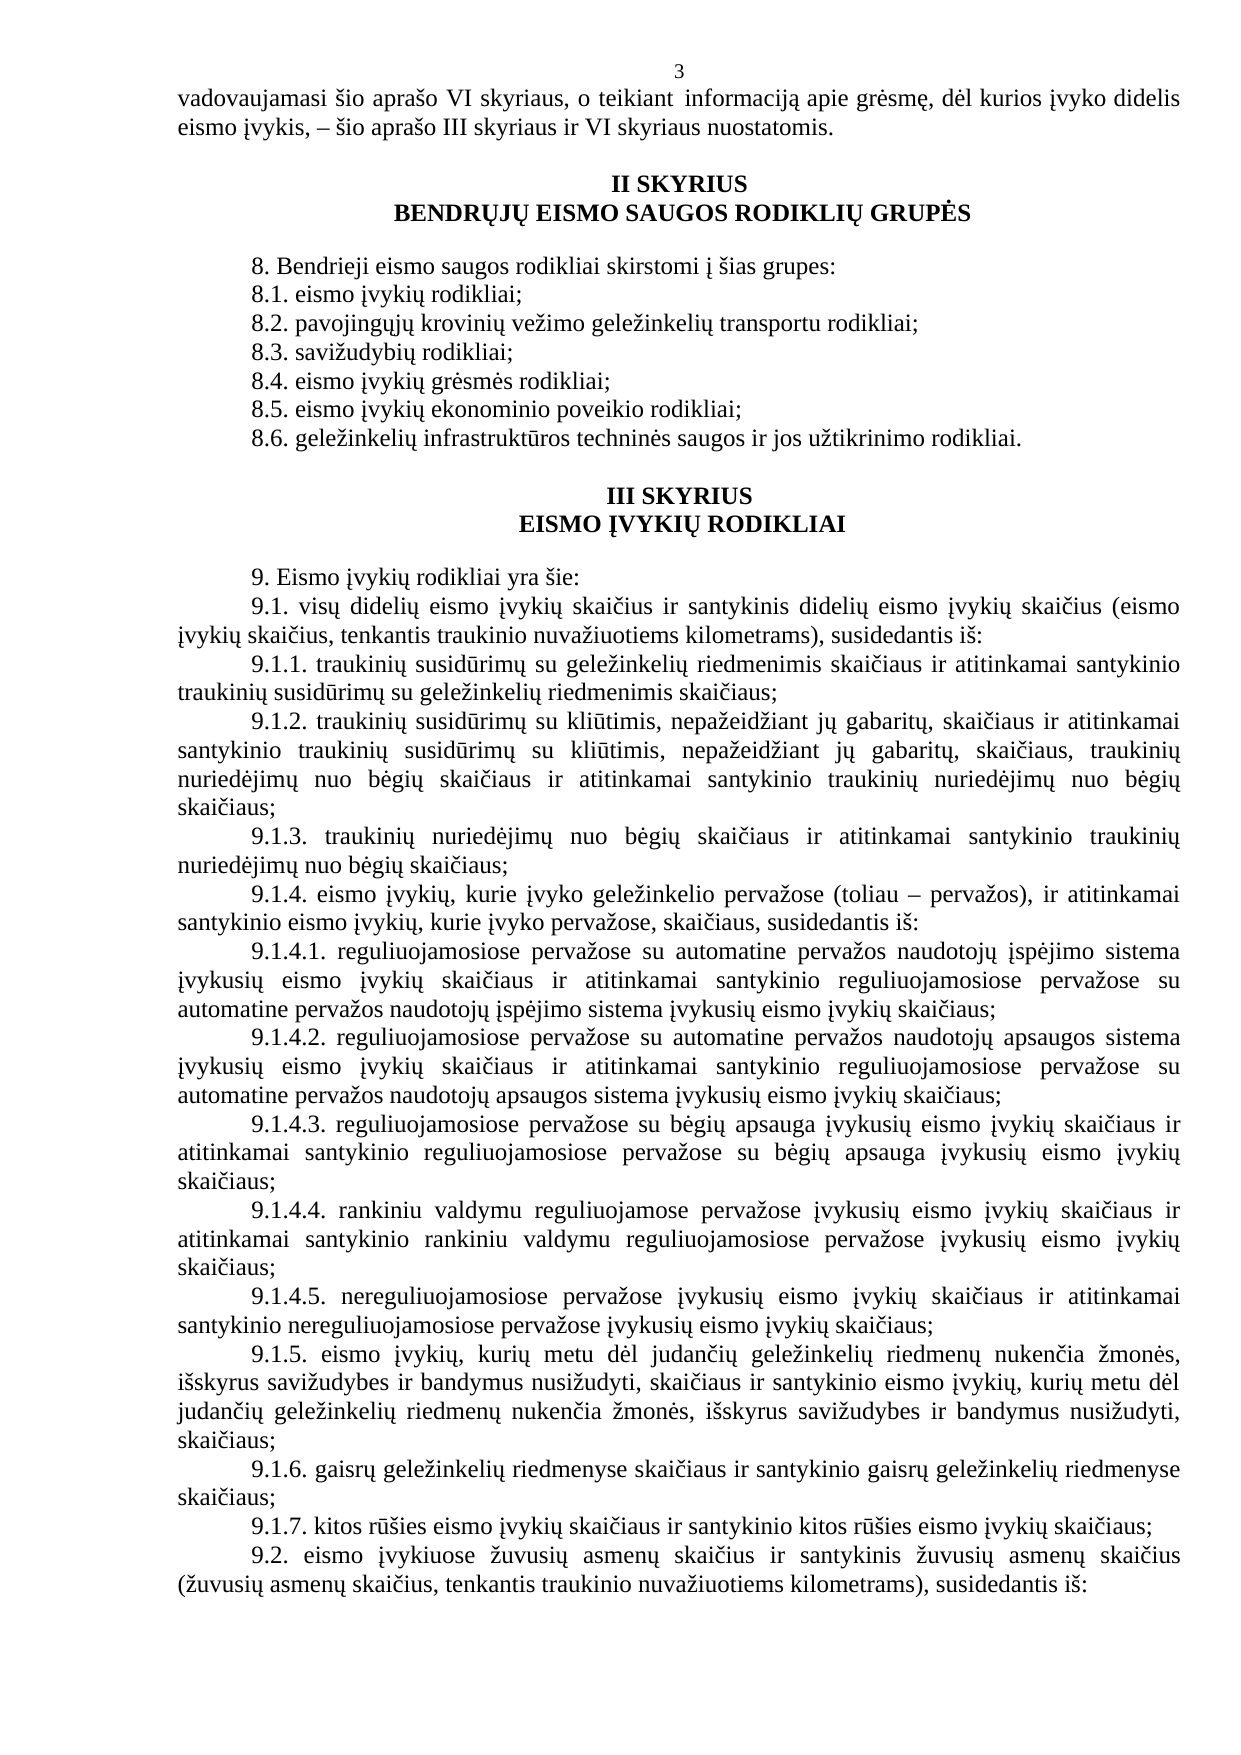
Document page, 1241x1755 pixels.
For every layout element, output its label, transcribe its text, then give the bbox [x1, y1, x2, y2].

text 9.1.4.2. reguliuojamosiose pervažose su automatine pervažos naudotojų apsaugos sistema įvykusių eismo įvykių skaičiaus ir atitinkamai santykinio reguliuojamosiose pervažose su automatine pervažos naudotojų apsaugos sistema įvykusių eismo įvykių skaičiaus; [177, 1022, 1181, 1109]
text EISMO ĮVYKIŲ RODIKLIAI [177, 509, 1181, 538]
text 9.1.4.3. reguliuojamosiose pervažose su bėgių apsauga įvykusių eismo įvykių skaičiaus ir atitinkamai santykinio reguliuojamosiose pervažose su bėgių apsauga įvykusių eismo įvykių skaičiaus; [177, 1109, 1181, 1195]
text 9.1.4.1. reguliuojamosiose pervažose su automatine pervažos naudotojų įspėjimo sistema įvykusių eismo įvykių skaičiaus ir atitinkamai santykinio reguliuojamosiose pervažose su automatine pervažos naudotojų įspėjimo sistema įvykusių eismo įvykių skaičiaus; [177, 936, 1181, 1022]
text 8.2. pavojingųjų krovinių vežimo geležinkelių transportu rodikliai; [177, 308, 1181, 337]
text 9.1.4.4. rankiniu valdymu reguliuojamose pervažose įvykusių eismo įvykių skaičiaus ir atitinkamai santykinio rankiniu valdymu reguliuojamosiose pervažose įvykusių eismo įvykių skaičiaus; [177, 1195, 1181, 1281]
text 9.1.3. traukinių nuriedėjimų nuo bėgių skaičiaus ir atitinkamai santykinio traukinių nuriedėjimų nuo bėgių skaičiaus; [177, 821, 1181, 879]
text 8.4. eismo įvykių grėsmės rodikliai; [177, 366, 1181, 394]
text III SKYRIUS [177, 481, 1181, 509]
text 9.2. eismo įvykiuose žuvusių asmenų skaičius ir santykinis žuvusių asmenų skaičius (žuvusių asmenų skaičius, tenkantis traukinio nuvažiuotiems kilometrams), susidedantis iš: [177, 1540, 1181, 1597]
text 9.1.1. traukinių susidūrimų su geležinkelių riedmenimis skaičiaus ir atitinkamai santykinio traukinių susidūrimų su geležinkelių riedmenimis skaičiaus; [177, 649, 1181, 706]
text 8.5. eismo įvykių ekonominio poveikio rodikliai; [177, 394, 1181, 423]
text 9.1.4. eismo įvykių, kurie įvyko geležinkelio pervažose (toliau – pervažos), ir atitinkamai santykinio eismo įvykių, kurie įvyko pervažose, skaičiaus, susidedantis iš: [177, 879, 1181, 936]
text BENDRŲJŲ EISMO SAUGOS RODIKLIŲ GRUPĖS [177, 198, 1181, 227]
text 9.1. visų didelių eismo įvykių skaičius ir santykinis didelių eismo įvykių skaičius (eismo įvykių skaičius, tenkantis traukinio nuvažiuotiems kilometrams), susidedantis iš: [177, 591, 1181, 649]
text 8. Bendrieji eismo saugos rodikliai skirstomi į šias grupes: [177, 251, 1181, 279]
text 9.1.5. eismo įvykių, kurių metu dėl judančių geležinkelių riedmenų nukenčia žmonės, išskyrus savižudybes ir bandymus nusižudyti, skaičiaus ir santykinio eismo įvykių, kurių metu dėl judančių geležinkelių riedmenų nukenčia žmonės, išskyrus savižudybes ir bandymus nusižudyti, skaičiaus; [177, 1339, 1181, 1454]
text 8.1. eismo įvykių rodikliai; [177, 279, 1181, 308]
text 9.1.4.5. nereguliuojamosiose pervažose įvykusių eismo įvykių skaičiaus ir atitinkamai santykinio nereguliuojamosiose pervažose įvykusių eismo įvykių skaičiaus; [177, 1281, 1181, 1339]
text 9.1.2. traukinių susidūrimų su kliūtimis, nepažeidžiant jų gabaritų, skaičiaus ir atitinkamai santykinio traukinių susidūrimų su kliūtimis, nepažeidžiant jų gabaritų, skaičiaus, traukinių nuriedėjimų nuo bėgių skaičiaus ir atitinkamai santykinio traukinių nuriedėjimų nuo bėgių skaičiaus; [177, 706, 1181, 821]
text 8.3. savižudybių rodikliai; [177, 337, 1181, 366]
text II SKYRIUS [177, 169, 1181, 198]
text 8.6. geležinkelių infrastruktūros techninės saugos ir jos užtikrinimo rodikliai. [177, 423, 1181, 452]
text 9. Eismo įvykių rodikliai yra šie: [183, 562, 1181, 591]
text vadovaujamasi šio aprašo VI skyriaus, o teikiant informaciją apie grėsmę, dėl kurios įvyko didelis eismo įvykis, – šio aprašo III skyriaus ir VI skyriaus nuostatomis. [177, 83, 1181, 141]
text 9.1.7. kitos rūšies eismo įvykių skaičiaus ir santykinio kitos rūšies eismo įvykių skaičiaus; [177, 1511, 1181, 1540]
text 9.1.6. gaisrų geležinkelių riedmenyse skaičiaus ir santykinio gaisrų geležinkelių riedmenyse skaičiaus; [177, 1454, 1181, 1511]
